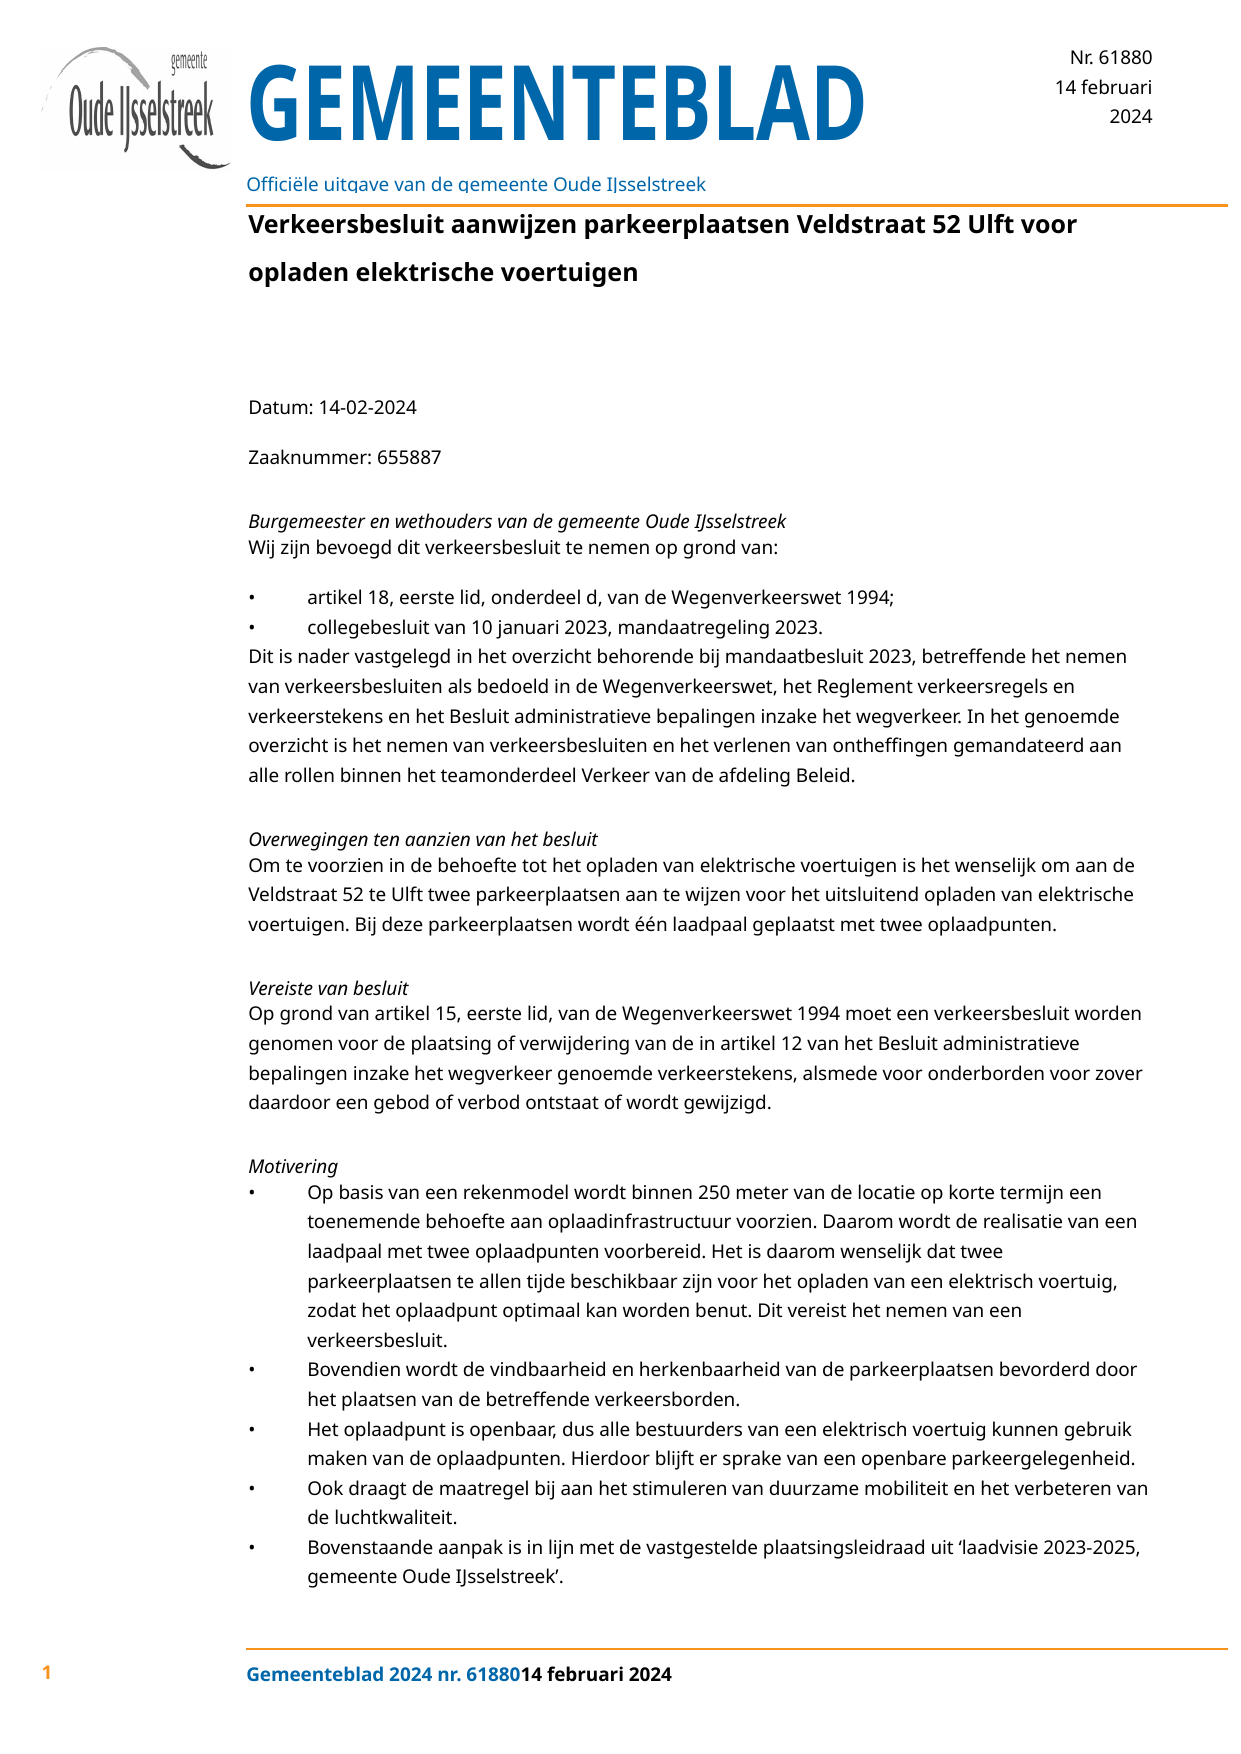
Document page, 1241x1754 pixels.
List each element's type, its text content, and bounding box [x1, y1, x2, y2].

list Op basis van een rekenmodel wordt binnen 250 meter van de locatie op korte termijn een toenemende behoefte aan oplaadinfrastructuur voorzien. Daarom wordt de realisatie van een laadpaal met twee oplaadpunten voorbereid. Het is daarom wenselijk dat twee parkeerplaatsen te allen tijde beschikbaar zijn voor het opladen van een elektrisch voertuig, zodat het oplaadpunt optimaal kan worden benut. Dit vereist het nemen van een verkeersbesluit. [248, 1179, 1152, 1353]
text Zaaknummer: 655887 [248, 444, 1152, 470]
text Wij zijn bevoegd dit verkeersbesluit te nemen op grond van: [248, 534, 1152, 560]
list Bovendien wordt de vindbaarheid en herkenbaarheid van de parkeerplaatsen bevorderd door het plaatsen van de betreffende verkeersborden. [248, 1357, 1152, 1412]
text Burgemeester en wethouders van de gemeente Oude IJsselstreek [248, 508, 1152, 534]
text Vereiste van besluit [248, 975, 1152, 1001]
picture [41, 47, 231, 172]
list Bovenstaande aanpak is in lijn met de vastgestelde plaatsingsleidraad uit ‘laadvisie 2023-2025, gemeente Oude IJsselstreek’. [248, 1534, 1152, 1589]
text Op grond van artikel 15, eerste lid, van de Wegenverkeerswet 1994 moet een verkeersbesluit worden genomen voor de plaatsing of verwijdering van de in artikel 12 van het Besluit administratieve bepalingen inzake het wegverkeer genoemde verkeerstekens, alsmede voor onderborden voor zover daardoor een gebod of verbod ontstaat of wordt gewijzigd. [248, 1001, 1152, 1115]
text Overwegingen ten aanzien van het besluit [248, 826, 1152, 852]
list Het oplaadpunt is openbaar, dus alle bestuurders van een elektrisch voertuig kunnen gebruik maken van de oplaadpunten. Hierdoor blijft er sprake van een openbare parkeergelegenheid. [248, 1416, 1152, 1471]
text Motivering [248, 1153, 1152, 1179]
text Verkeersbesluit aanwijzen parkeerplaatsen Veldstraat 52 Ulft voor opladen elektrische voertuigen [248, 207, 1152, 288]
list Ook draagt de maatregel bij aan het stimuleren van duurzame mobiliteit en het verbeteren van de luchtkwaliteit. [248, 1475, 1152, 1530]
text Dit is nader vastgelegd in het overzicht behorende bij mandaatbesluit 2023, betreffende het nemen van verkeersbesluiten als bedoeld in de Wegenverkeerswet, het Reglement verkeersregels en verkeerstekens en het Besluit administratieve bepalingen inzake het wegverkeer. In het genoemde overzicht is het nemen van verkeersbesluiten en het verlenen van ontheffingen gemandateerd aan alle rollen binnen het teamonderdeel Verkeer van de afdeling Beleid. [248, 644, 1152, 788]
list artikel 18, eerste lid, onderdeel d, van de Wegenverkeerswet 1994; [248, 584, 1152, 610]
text Datum: 14-02-2024 [248, 394, 1152, 420]
text Om te voorzien in de behoefte tot het opladen van elektrische voertuigen is het wenselijk om aan de Veldstraat 52 te Ulft twee parkeerplaatsen aan te wijzen voor het uitsluitend opladen van elektrische voertuigen. Bij deze parkeerplaatsen wordt één laadpaal geplaatst met twee oplaadpunten. [248, 852, 1152, 937]
list collegebesluit van 10 januari 2023, mandaatregeling 2023. [248, 614, 1152, 640]
